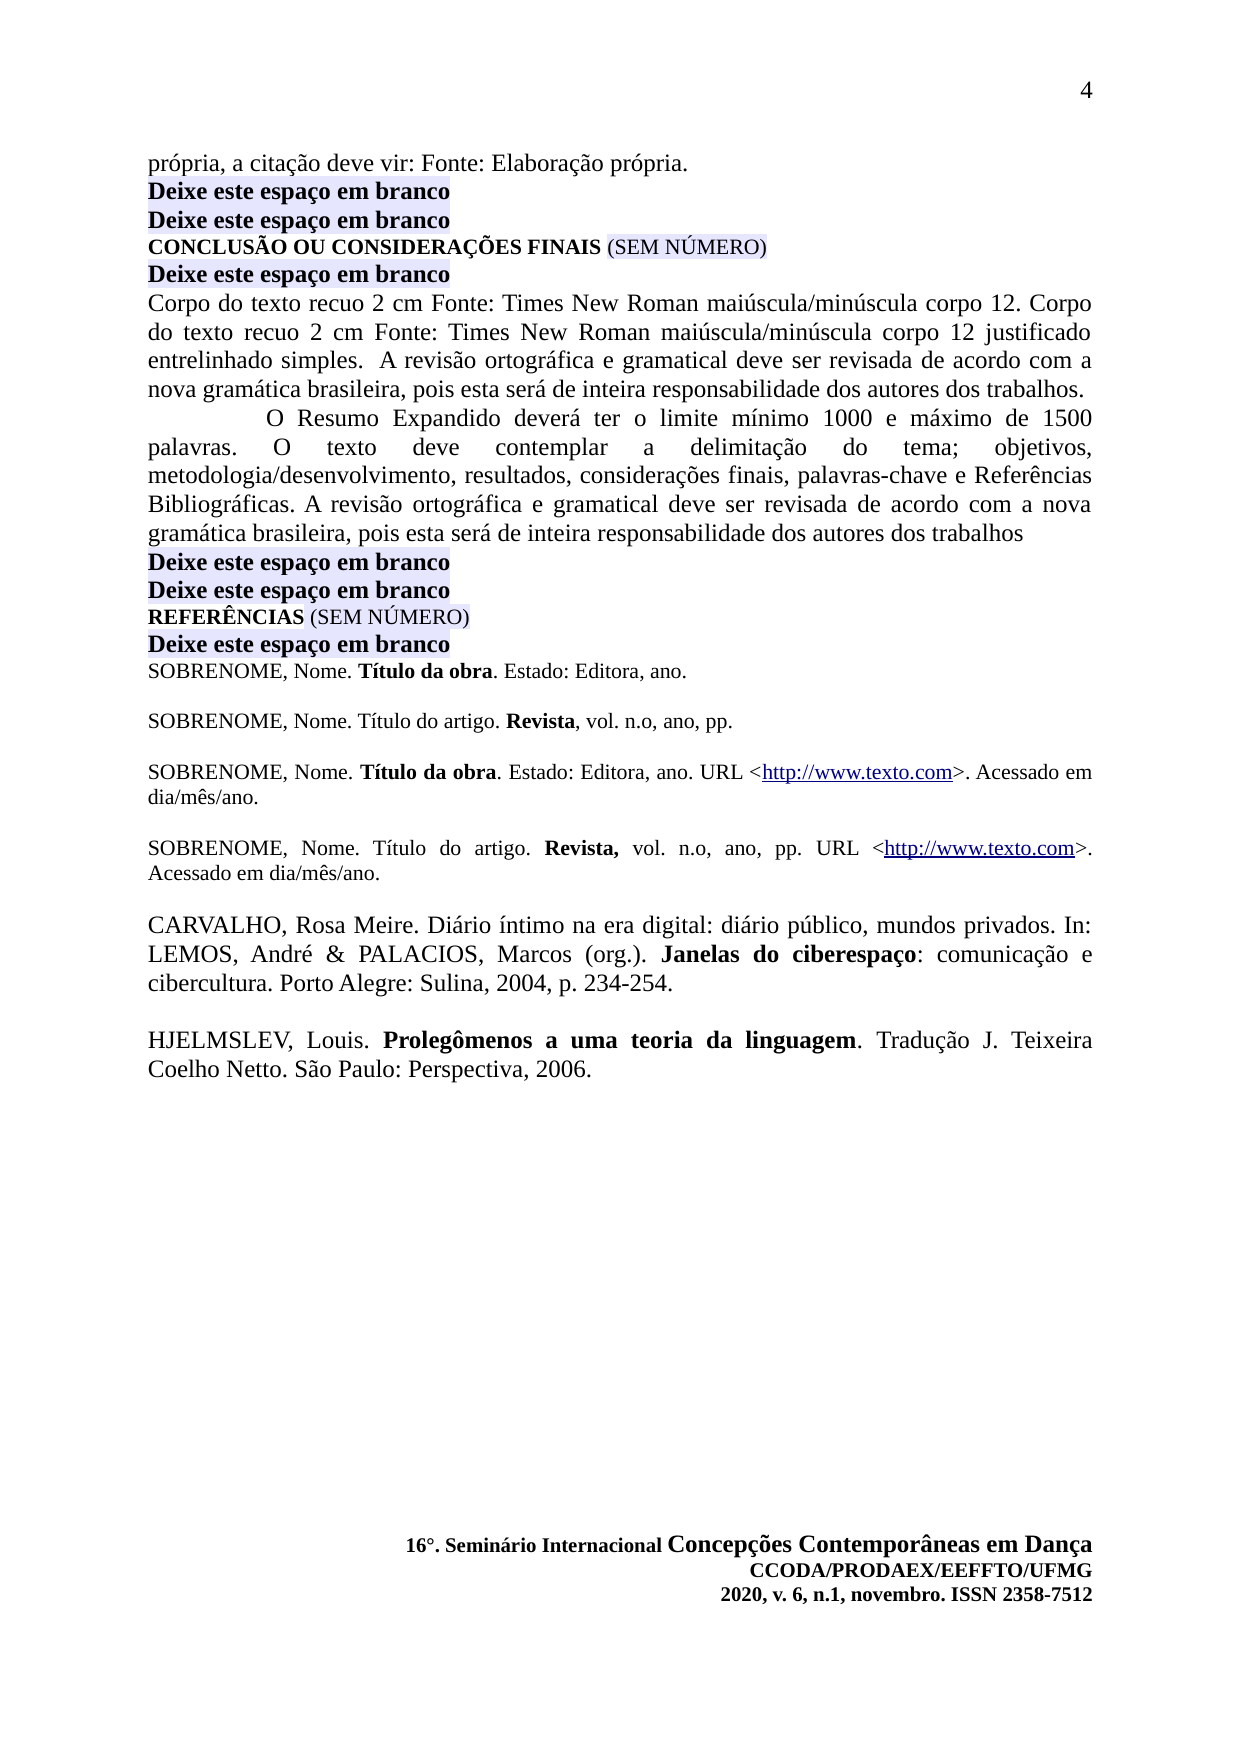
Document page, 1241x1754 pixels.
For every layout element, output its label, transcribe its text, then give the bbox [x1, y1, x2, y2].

text HJELMSLEV, Louis. Prolegômenos a uma teoria da linguagem. Tradução J. Teixeira Coelho Netto. São Paulo: Perspectiva, 2006. [148, 1025, 1093, 1083]
text Deixe este espaço em branco [148, 176, 1093, 205]
text Deixe este espaço em branco [148, 259, 1093, 288]
text Corpo do texto recuo 2 cm Fonte: Times New Roman maiúscula/minúscula corpo 12. Corpo do texto recuo 2 cm Fonte: Times New Roman maiúscula/minúscula corpo 12 justificado entrelinhado simples. A revisão ortográfica e gramatical deve ser revisada de acordo com a nova gramática brasileira, pois esta será de inteira responsabilidade dos autores dos trabalhos. [148, 288, 1093, 403]
text SOBRENOME, Nome. Título do artigo. Revista, vol. n.o, ano, pp. [148, 708, 1093, 734]
subtitle Conclusão ou CONSIDERAÇÕES FINAIS (SEM NÚMERO) [148, 234, 1093, 259]
text CARVALHO, Rosa Meire. Diário íntimo na era digital: diário público, mundos privados. In: LEMOS, André & PALACIOS, Marcos (org.). Janelas do ciberespaço: comunicação e cibercultura. Porto Alegre: Sulina, 2004, p. 234-254. [148, 910, 1093, 996]
text Deixe este espaço em branco [148, 205, 1093, 234]
text Deixe este espaço em branco [148, 547, 1093, 575]
text O Resumo Expandido deverá ter o limite mínimo 1000 e máximo de 1500 palavras. O texto deve contemplar a delimitação do tema; objetivos, metodologia/desenvolvimento, resultados, considerações finais, palavras-chave e Referências Bibliográficas. A revisão ortográfica e gramatical deve ser revisada de acordo com a nova gramática brasileira, pois esta será de inteira responsabilidade dos autores dos trabalhos [148, 403, 1093, 547]
subtitle REFERÊNCIAS (SEM NÚMERO) [148, 604, 1093, 629]
text SOBRENOME, Nome. Título do artigo. Revista, vol. n.o, ano, pp. URL <http://www.texto.com>. Acessado em dia/mês/ano. [148, 834, 1093, 885]
text Deixe este espaço em branco [148, 575, 1093, 604]
text própria, a citação deve vir: Fonte: Elaboração própria. [148, 148, 1093, 176]
text Deixe este espaço em branco [148, 629, 1093, 658]
text SOBRENOME, Nome. Título da obra. Estado: Editora, ano. [148, 658, 1093, 683]
text SOBRENOME, Nome. Título da obra. Estado: Editora, ano. URL <http://www.texto.com>. Acessado em dia/mês/ano. [148, 759, 1093, 809]
